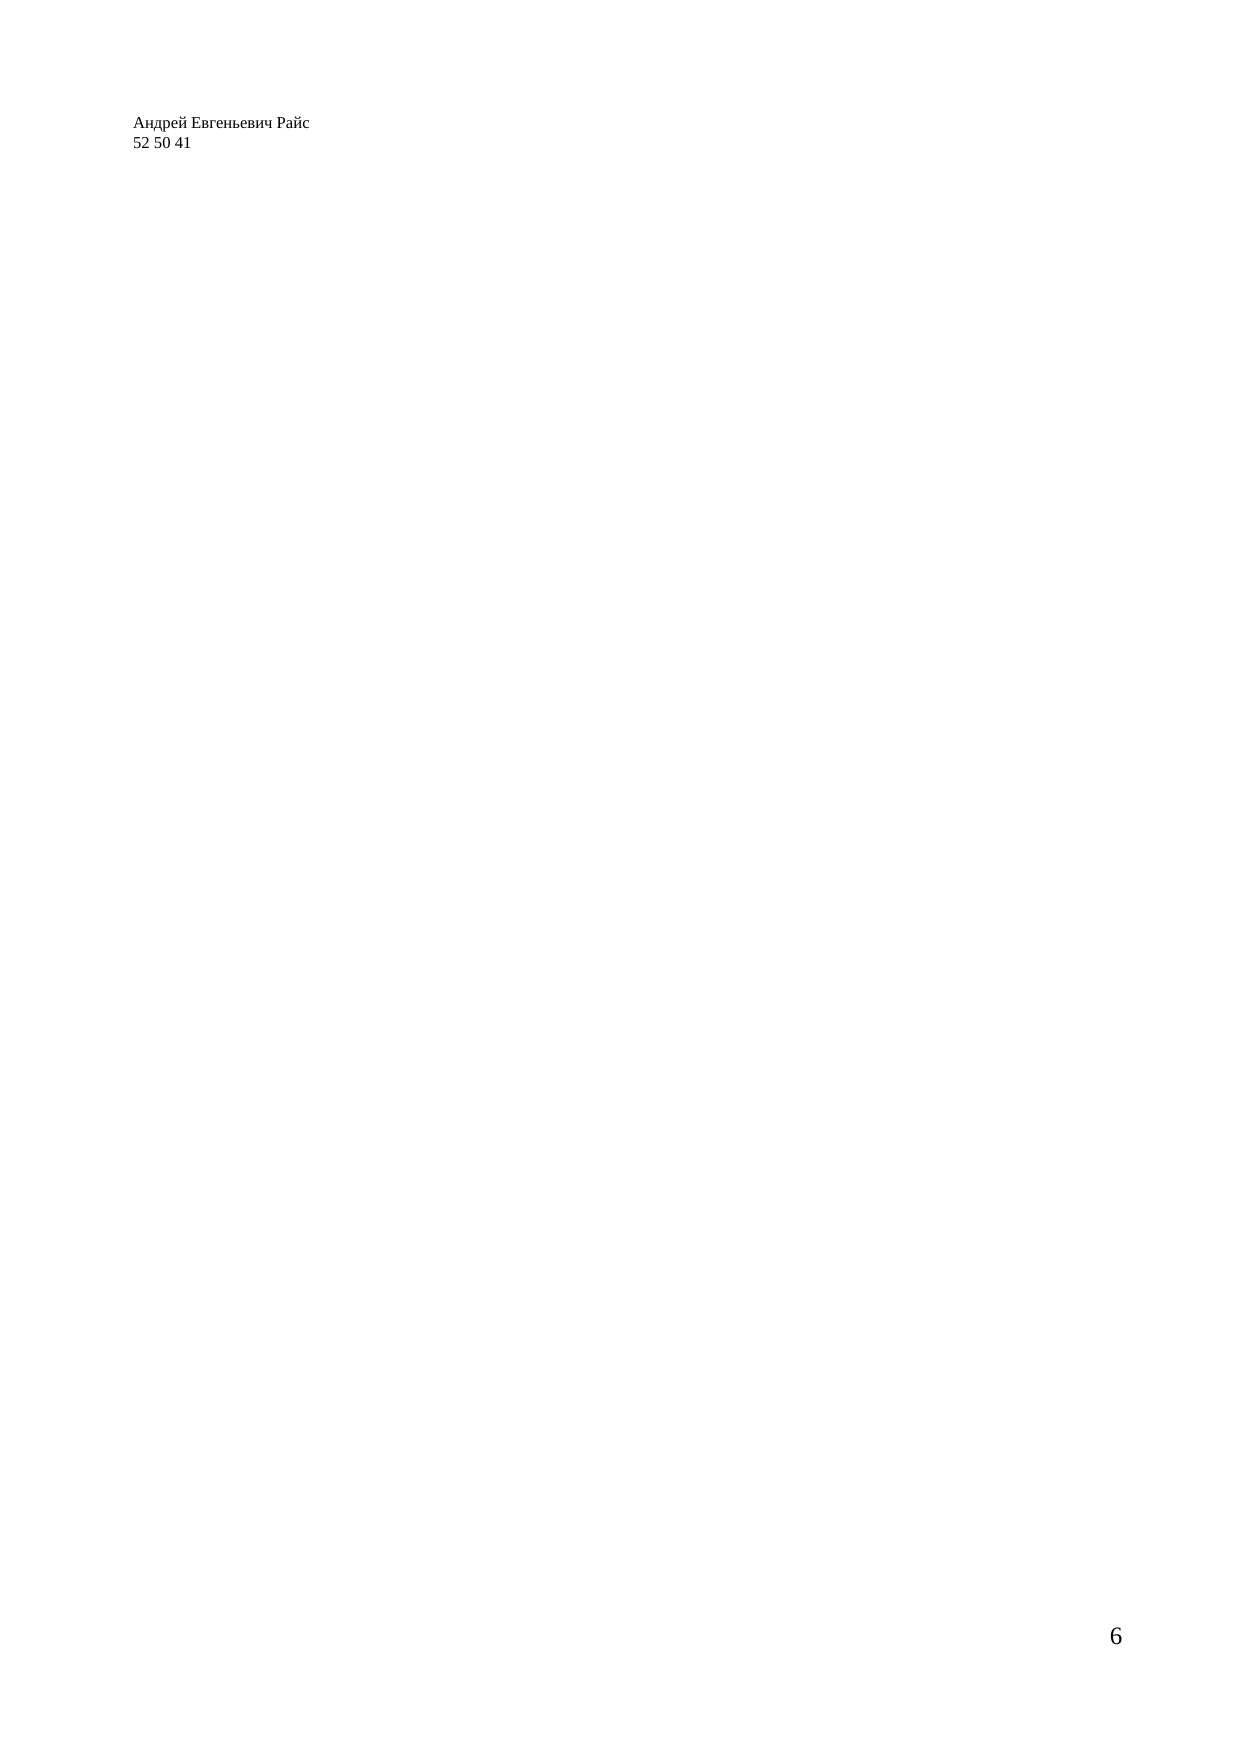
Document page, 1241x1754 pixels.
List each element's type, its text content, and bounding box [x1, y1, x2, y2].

text 52 50 41 [133, 132, 1122, 152]
text Андрей Евгеньевич Райс [133, 113, 1122, 132]
